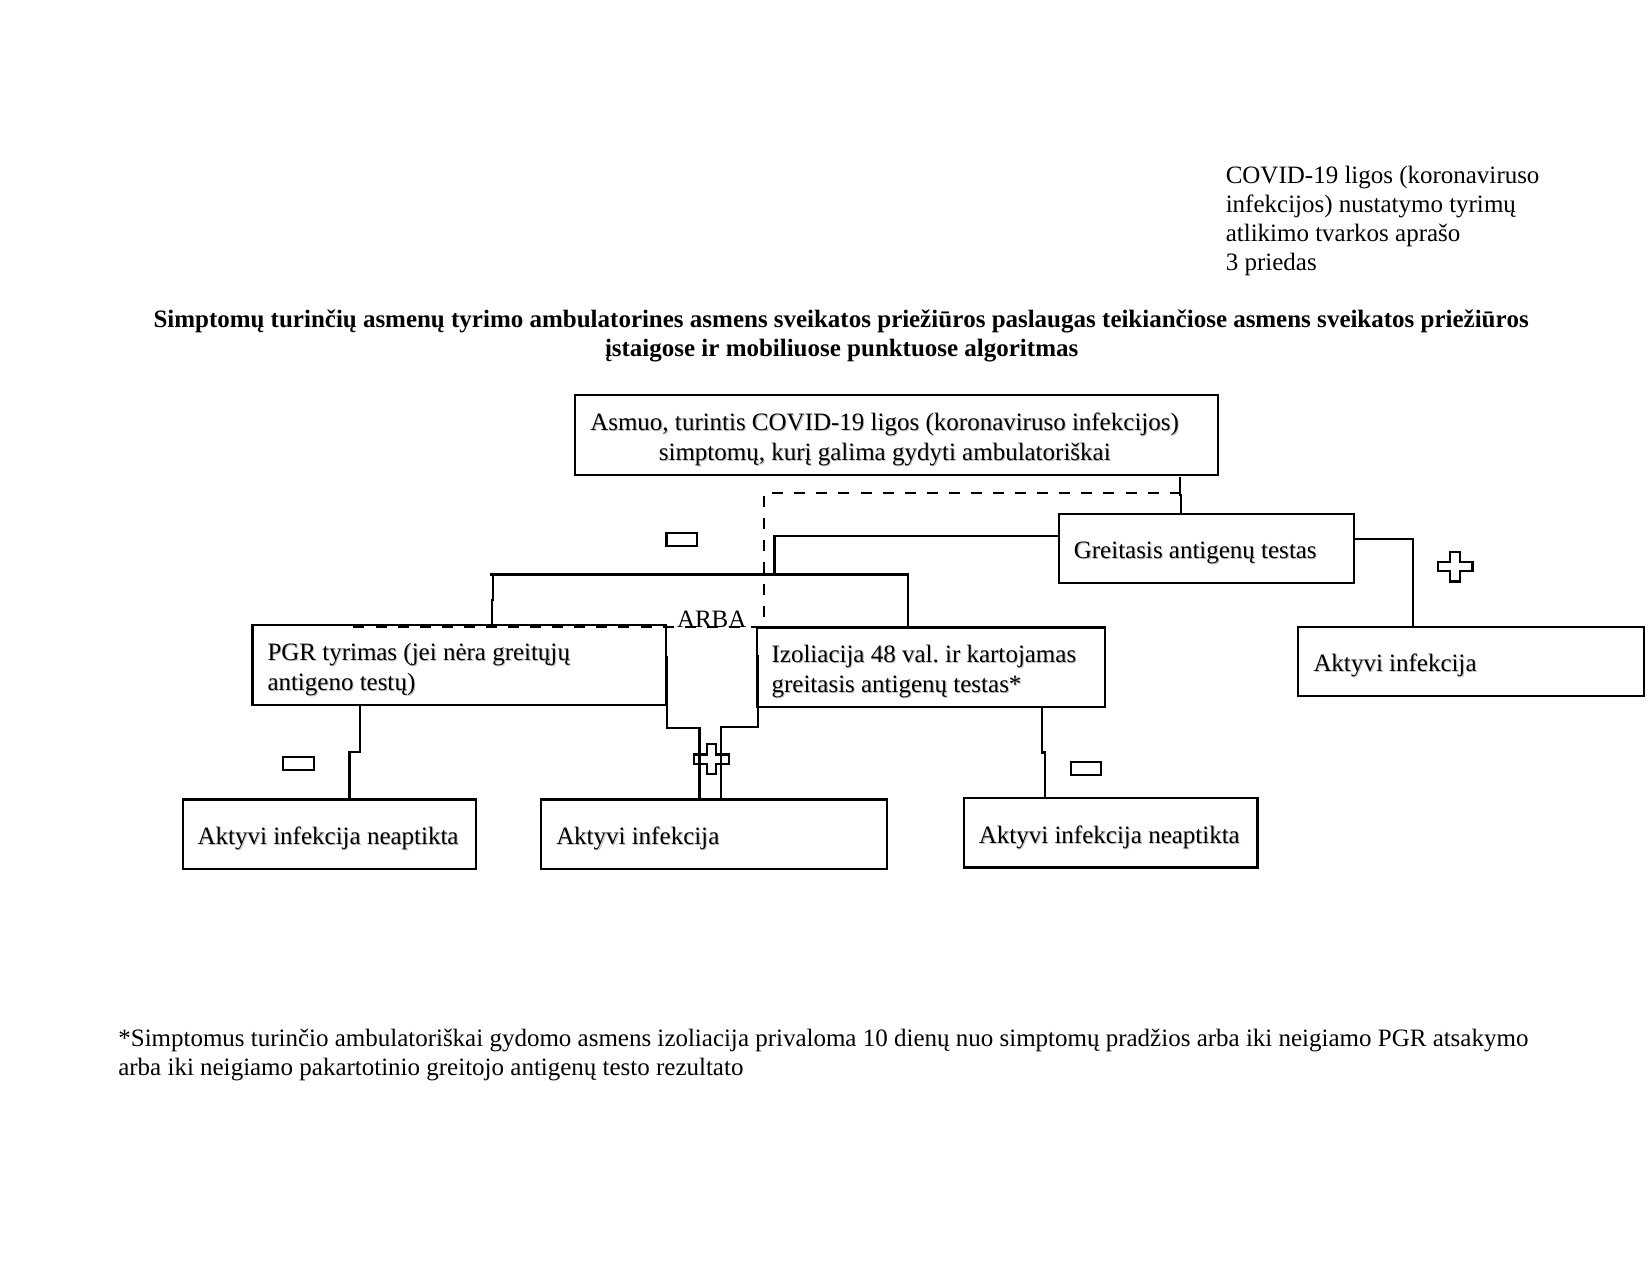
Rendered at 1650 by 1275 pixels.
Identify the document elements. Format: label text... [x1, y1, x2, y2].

text Simptomų turinčių asmenų tyrimo ambulatorines asmens sveikatos priežiūros paslaugas teikiančiose asmens sveikatos priežiūros įstaigose ir mobiliuose punktuose algoritmas [118, 304, 1565, 362]
text COVID-19 ligos (koronaviruso infekcijos) nustatymo tyrimų atlikimo tvarkos aprašo [1226, 161, 1565, 247]
text 3 priedas [1226, 247, 1580, 276]
text *Simptomus turinčio ambulatoriškai gydomo asmens izoliacija privaloma 10 dienų nuo simptomų pradžios arba iki neigiamo PGR atsakymo arba iki neigiamo pakartotinio greitojo antigenų testo rezultato [118, 1023, 1565, 1081]
